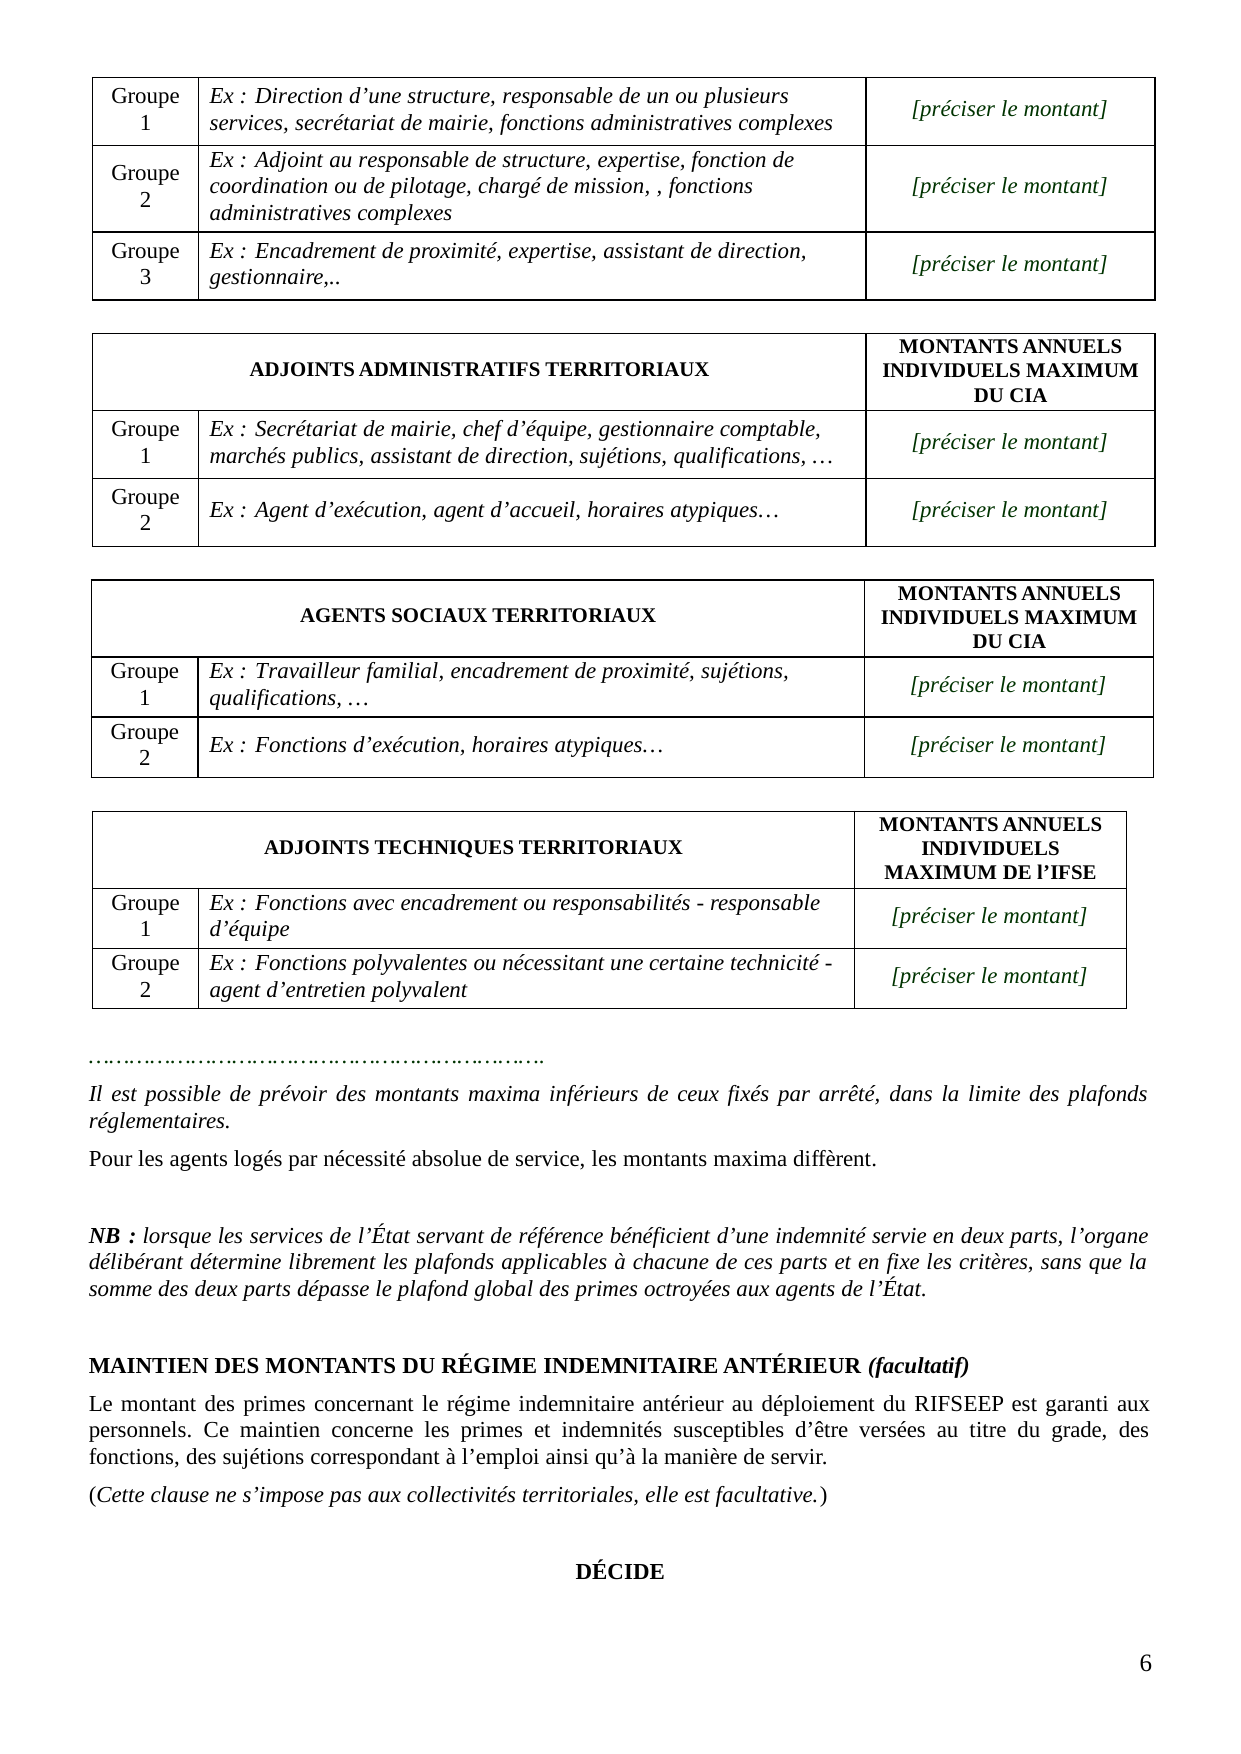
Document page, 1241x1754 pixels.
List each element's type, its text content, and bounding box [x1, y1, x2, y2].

text …………………………………………………………. [88, 1042, 1152, 1068]
text Pour les agents logés par nécessité absolue de service, les montants maxima diffèrent. [88, 1145, 1152, 1172]
table_cell Ex : Fonctions avec encadrement ou responsabilités - responsable d’équipe [199, 889, 854, 948]
table_cell Ex : Adjoint au responsable de structure, expertise, fonction de coordination ou de pilotage, chargé de mission, , fonctions administratives complexes [199, 146, 865, 231]
table_header MONTANTS ANNUELS INDIVIDUELS MAXIMUM DU CIA [865, 581, 1153, 656]
table_cell Groupe 2 [92, 718, 197, 777]
table_cell [préciser le montant] [867, 146, 1154, 231]
table_cell [préciser le montant] [865, 658, 1153, 716]
table_cell Groupe 1 [92, 658, 197, 716]
table_header MONTANTS ANNUELS INDIVIDUELS MAXIMUM DU CIA [867, 334, 1154, 410]
text NB : lorsque les services de l’État servant de référence bénéficient d’une indemnité servie en deux parts, l’organe délibérant détermine librement les plafonds applicables à chacune de ces parts et en fixe les critères, sans que la somme des deux parts dépasse le plafond global des primes octroyées aux agents de l’État. [88, 1222, 1152, 1301]
table_cell [préciser le montant] [867, 78, 1154, 144]
table_header MONTANTS ANNUELS INDIVIDUELS MAXIMUM DE l’IFSE [855, 812, 1126, 887]
table_header ADJOINTS ADMINISTRATIFS TERRITORIAUX [93, 334, 865, 410]
table_cell Groupe 2 [93, 146, 198, 231]
table_cell [préciser le montant] [867, 411, 1154, 478]
table_cell Groupe 3 [93, 233, 198, 299]
text Le montant des primes concernant le régime indemnitaire antérieur au déploiement du RIFSEEP est garanti aux personnels. Ce maintien concerne les primes et indemnités susceptibles d’être versées au titre du grade, des fonctions, des sujétions correspondant à l’emploi ainsi qu’à la manière de servir. [88, 1390, 1152, 1469]
table_cell Groupe 1 [93, 411, 198, 478]
table_cell Ex : Secrétariat de mairie, chef d’équipe, gestionnaire comptable, marchés publics, assistant de direction, sujétions, qualifications, … [199, 411, 865, 478]
table_cell Ex : Fonctions d’exécution, horaires atypiques… [199, 718, 864, 777]
table_header ADJOINTS TECHNIQUES TERRITORIAUX [93, 812, 854, 887]
table_cell [préciser le montant] [867, 479, 1154, 546]
text (Cette clause ne s’impose pas aux collectivités territoriales, elle est facultative.) [88, 1481, 1152, 1508]
text Il est possible de prévoir des montants maxima inférieurs de ceux fixés par arrêté, dans la limite des plafonds réglementaires. [88, 1080, 1152, 1133]
table_cell Ex : Encadrement de proximité, expertise, assistant de direction, gestionnaire,.. [199, 233, 865, 299]
table_cell Groupe 2 [93, 949, 198, 1008]
text MAINTIEN DES MONTANTS DU RÉGIME INDEMNITAIRE ANTÉRIEUR (facultatif) [88, 1351, 1152, 1378]
text DÉCIDE [88, 1558, 1152, 1584]
table_cell [préciser le montant] [855, 889, 1126, 948]
table_cell Groupe 1 [93, 889, 198, 948]
table_cell [préciser le montant] [855, 949, 1126, 1008]
table_cell Ex : Fonctions polyvalentes ou nécessitant une certaine technicité - agent d’entretien polyvalent [199, 949, 854, 1008]
table_cell Groupe 2 [93, 479, 198, 546]
table_cell Ex : Travailleur familial, encadrement de proximité, sujétions, qualifications, … [199, 658, 864, 716]
table_cell Ex : Direction d’une structure, responsable de un ou plusieurs services, secrétariat de mairie, fonctions administratives complexes [199, 78, 865, 144]
table_cell Ex : Agent d’exécution, agent d’accueil, horaires atypiques… [199, 479, 865, 546]
table_cell [préciser le montant] [865, 718, 1153, 777]
table_cell Groupe 1 [93, 78, 198, 144]
table_cell [préciser le montant] [867, 233, 1154, 299]
table_header AGENTS SOCIAUX TERRITORIAUX [92, 581, 864, 656]
